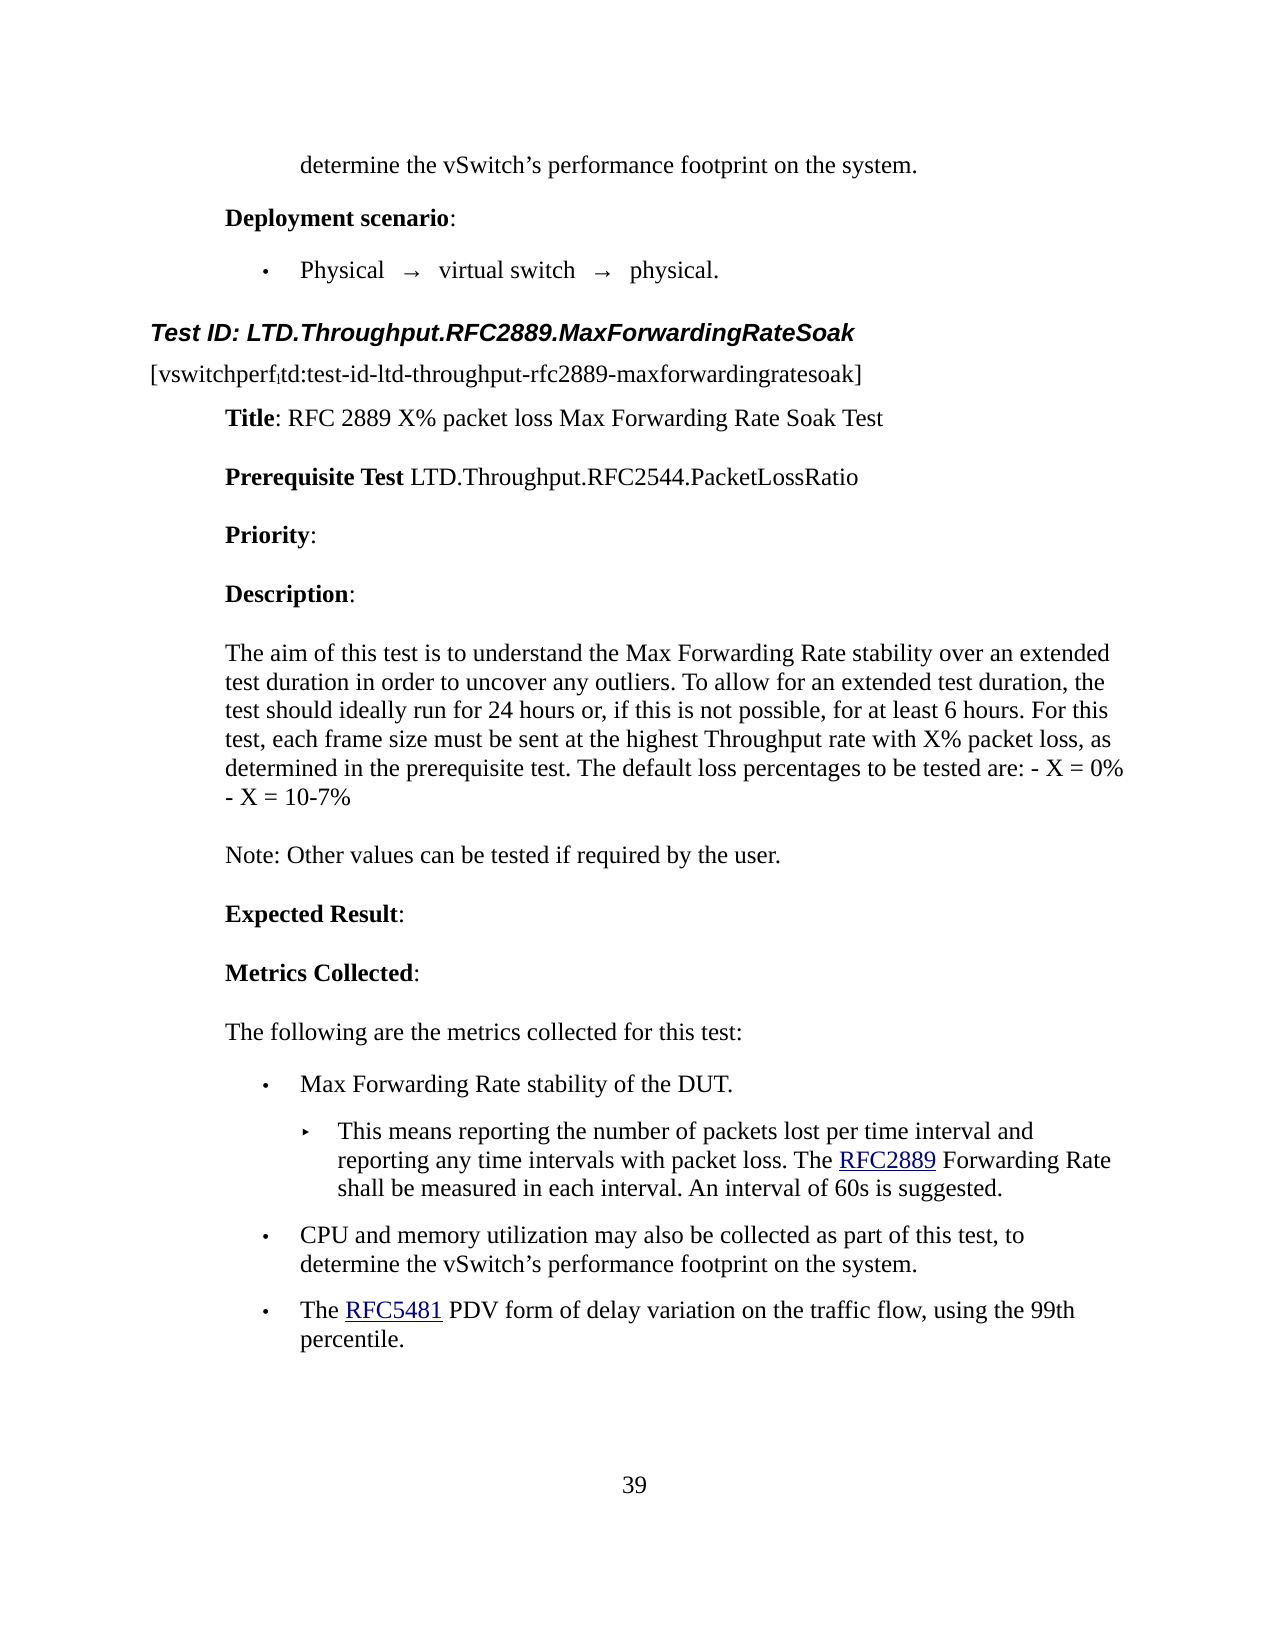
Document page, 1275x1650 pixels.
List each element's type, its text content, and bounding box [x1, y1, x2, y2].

text Expected Result: [225, 899, 1125, 928]
text Note: Other values can be tested if required by the user. [225, 840, 1125, 869]
list The RFC5481 PDV form of delay variation on the traffic flow, using the 99th percentile. [262, 1296, 1125, 1353]
text The aim of this test is to understand the Max Forwarding Rate stability over an extended test duration in order to uncover any outliers. To allow for an extended test duration, the test should ideally run for 24 hours or, if this is not possible, for at least 6 hours. For this test, each frame size must be sent at the highest Throughput rate with X% packet loss, as determined in the prerequisite test. The default loss percentages to be tested are: - X = 0% - X = 10-7% [225, 638, 1125, 810]
text The following are the metrics collected for this test: [225, 1017, 1125, 1045]
list Max Forwarding Rate stability of the DUT. [262, 1069, 1125, 1098]
text Deployment scenario: [225, 203, 1125, 231]
text [vswitchperfltd:test-id-ltd-throughput-rfc2889-maxforwardingratesoak] [150, 359, 1125, 388]
text Title: RFC 2889 X% packet loss Max Forwarding Rate Soak Test [225, 403, 1125, 432]
text Prerequisite Test LTD.Throughput.RFC2544.PacketLossRatio [225, 462, 1125, 490]
list CPU and memory utilization may also be collected as part of this test, to determine the vSwitch’s performance footprint on the system. [262, 1220, 1125, 1278]
text Description: [225, 579, 1125, 608]
subtitle Test ID: LTD.Throughput.RFC2889.MaxForwardingRateSoak [150, 318, 1125, 347]
list This means reporting the number of packets lost per time interval and reporting any time intervals with packet loss. The RFC2889 Forwarding Rate shall be measured in each interval. An interval of 60s is suggested. [300, 1116, 1125, 1202]
text Priority: [225, 520, 1125, 549]
text Metrics Collected: [225, 958, 1125, 987]
list determine the vSwitch’s performance footprint on the system. [262, 150, 1125, 179]
list Physical → virtual switch → physical. [262, 255, 1125, 284]
